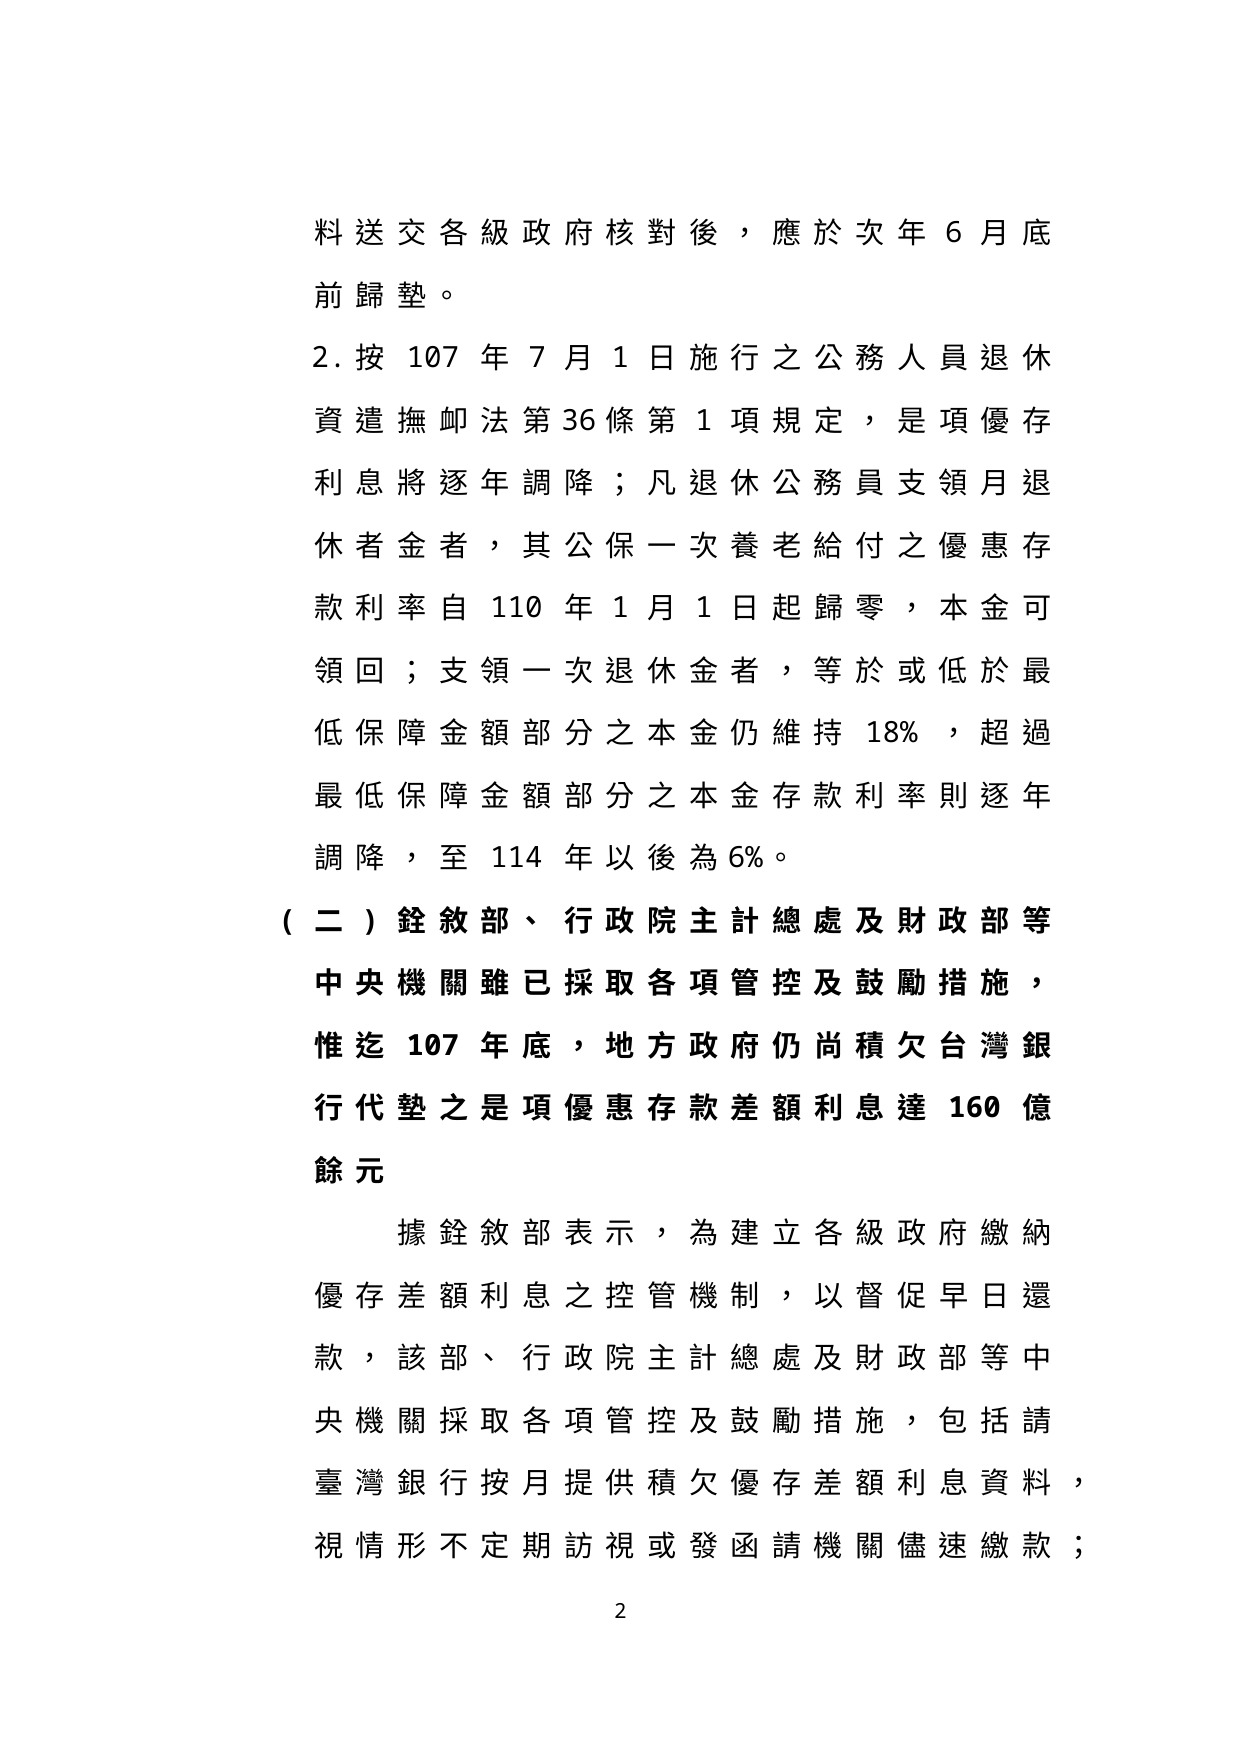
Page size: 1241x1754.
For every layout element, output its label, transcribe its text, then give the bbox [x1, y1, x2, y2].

text (二)銓敘部、行政院主計總處及財政部等中央機關雖已採取各項管控及鼓勵措施，惟迄107年底，地方政府仍尚積欠台灣銀行代墊之是項優惠存款差額利息達160億餘元 [242, 877, 1058, 1189]
text 據銓敘部表示，為建立各級政府繳納優存差額利息之控管機制，以督促早日還款，該部、行政院主計總處及財政部等中央機關採取各項管控及鼓勵措施，包括請臺灣銀行按月提供積欠優存差額利息資料，視情形不定期訪視或發函請機關儘速繳款；行政院主計總處及財政部並將各縣市政府繳款情形納入考核項目之一，以參酌增減其當年度補助款或統籌分配稅款。 [271, 1189, 1058, 1564]
text 2.按107年7月1日施行之公務人員退休資遣撫卹法第36條第1項規定，是項優存利息將逐年調降；凡退休公務員支領月退休者金者，其公保一次養老給付之優惠存款利率自110年1月1日起歸零，本金可領回；支領一次退休金者，等於或低於最低保障金額部分之本金仍維持18%，超過最低保障金額部分之本金存款利率則逐年調降，至114年以後為6%。 [271, 314, 1058, 877]
text 料送交各級政府核對後，應於次年6月底前歸墊。 [271, 189, 1058, 314]
